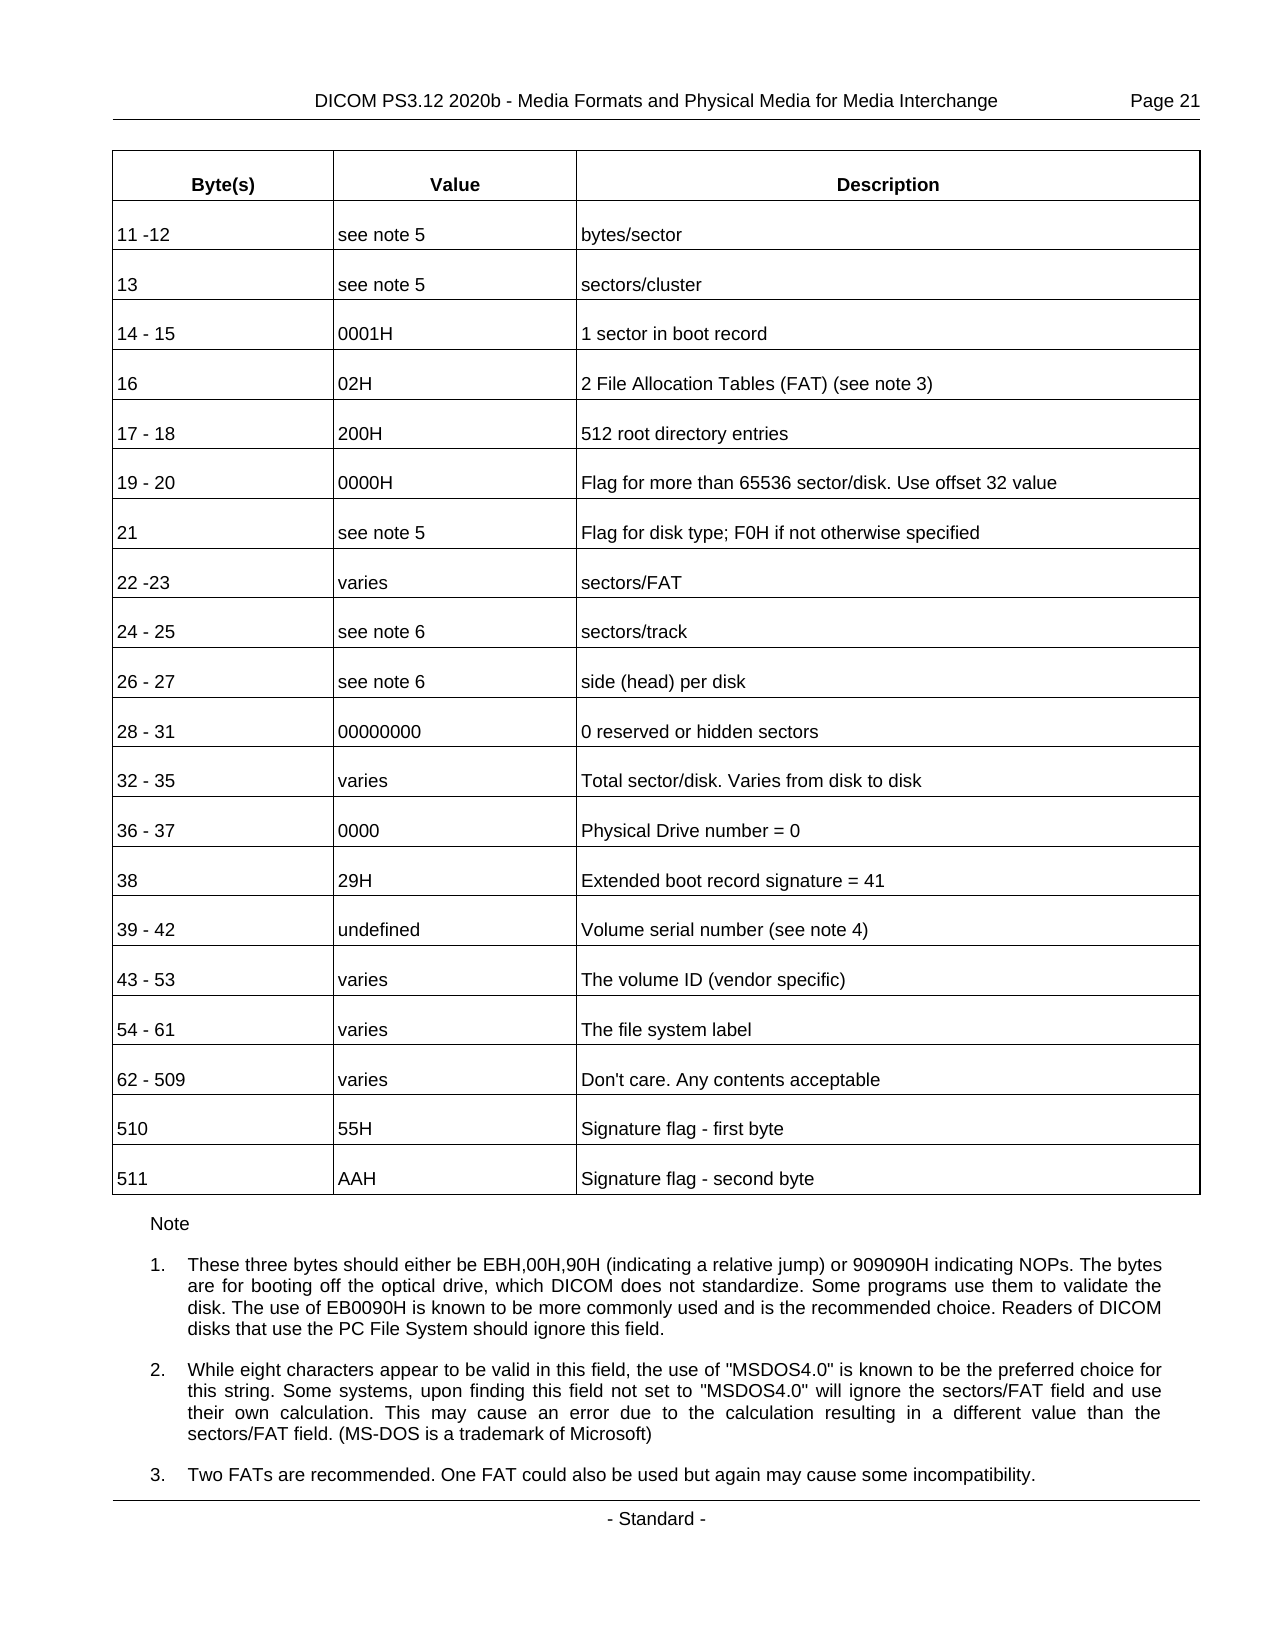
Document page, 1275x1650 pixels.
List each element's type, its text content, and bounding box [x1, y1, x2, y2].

table_cell 02H [334, 350, 576, 398]
table_cell Don't care. Any contents acceptable [577, 1045, 1199, 1094]
table_cell see note 6 [334, 648, 576, 697]
table_cell 28 - 31 [113, 698, 333, 746]
text 1. These three bytes should either be EBH,00H,90H (indicating a relative jump) or 909090H indicating NOPs. The bytes are for booting off the optical drive, which DICOM does not standardize. Some programs use them to validate the disk. The use of EB0090H is known to be more commonly used and is the recommended choice. Readers of DICOM disks that use the PC File System should ignore this field. [150, 1253, 1162, 1340]
table_cell sectors/FAT [577, 549, 1199, 597]
table_cell see note 5 [334, 250, 576, 299]
table_cell varies [334, 946, 576, 995]
table_cell 0001H [334, 300, 576, 349]
table_cell Physical Drive number = 0 [577, 797, 1199, 846]
table_cell 55H [334, 1095, 576, 1144]
table_cell sectors/track [577, 598, 1199, 647]
text 3. Two FATs are recommended. One FAT could also be used but again may cause some incompatibility. [150, 1463, 1162, 1485]
table_cell 43 - 53 [113, 946, 333, 995]
text Note [150, 1213, 1162, 1235]
table_cell 2 File Allocation Tables (FAT) (see note 3) [577, 350, 1199, 398]
table_cell Total sector/disk. Varies from disk to disk [577, 747, 1199, 796]
table_cell 14 - 15 [113, 300, 333, 349]
table_cell varies [334, 996, 576, 1044]
table_cell varies [334, 747, 576, 796]
table_cell undefined [334, 896, 576, 945]
table_cell 510 [113, 1095, 333, 1144]
table_cell Signature flag - first byte [577, 1095, 1199, 1144]
table_cell side (head) per disk [577, 648, 1199, 697]
table_cell 13 [113, 250, 333, 299]
table_cell AAH [334, 1145, 576, 1193]
table_cell 512 root directory entries [577, 400, 1199, 448]
table_cell 00000000 [334, 698, 576, 746]
table_cell 54 - 61 [113, 996, 333, 1044]
table_cell 32 - 35 [113, 747, 333, 796]
table_cell bytes/sector [577, 201, 1199, 249]
table_cell 0 reserved or hidden sectors [577, 698, 1199, 746]
table_cell see note 5 [334, 499, 576, 547]
table_cell see note 5 [334, 201, 576, 249]
table_cell see note 6 [334, 598, 576, 647]
table_cell varies [334, 1045, 576, 1094]
table_cell 24 - 25 [113, 598, 333, 647]
table_cell 22 -23 [113, 549, 333, 597]
table_cell The file system label [577, 996, 1199, 1044]
table_cell 511 [113, 1145, 333, 1193]
table_cell The volume ID (vendor specific) [577, 946, 1199, 995]
table_cell Extended boot record signature = 41 [577, 847, 1199, 895]
table_cell 21 [113, 499, 333, 547]
table_cell 39 - 42 [113, 896, 333, 945]
table_cell Signature flag - second byte [577, 1145, 1199, 1193]
table_cell 19 - 20 [113, 449, 333, 498]
table_cell Volume serial number (see note 4) [577, 896, 1199, 945]
table_cell 62 - 509 [113, 1045, 333, 1094]
table_header Byte(s) [113, 151, 333, 200]
table_cell Flag for more than 65536 sector/disk. Use offset 32 value [577, 449, 1199, 498]
table_cell 0000 [334, 797, 576, 846]
table_cell 0000H [334, 449, 576, 498]
table_cell varies [334, 549, 576, 597]
table_cell 17 - 18 [113, 400, 333, 448]
table_cell 26 - 27 [113, 648, 333, 697]
table_cell 38 [113, 847, 333, 895]
text 2. While eight characters appear to be valid in this field, the use of "MSDOS4.0" is known to be the preferred choice for this string. Some systems, upon finding this field not set to "MSDOS4.0" will ignore the sectors/FAT field and use their own calculation. This may cause an error due to the calculation resulting in a different value than the sectors/FAT field. (MS-DOS is a trademark of Microsoft) [150, 1358, 1162, 1445]
table_cell 36 - 37 [113, 797, 333, 846]
table_cell 16 [113, 350, 333, 398]
table_cell Flag for disk type; F0H if not otherwise specified [577, 499, 1199, 547]
table_header Value [334, 151, 576, 200]
table_header Description [577, 151, 1199, 200]
table_cell 29H [334, 847, 576, 895]
table_cell 1 sector in boot record [577, 300, 1199, 349]
table_cell sectors/cluster [577, 250, 1199, 299]
table_cell 200H [334, 400, 576, 448]
table_cell 11 -12 [113, 201, 333, 249]
